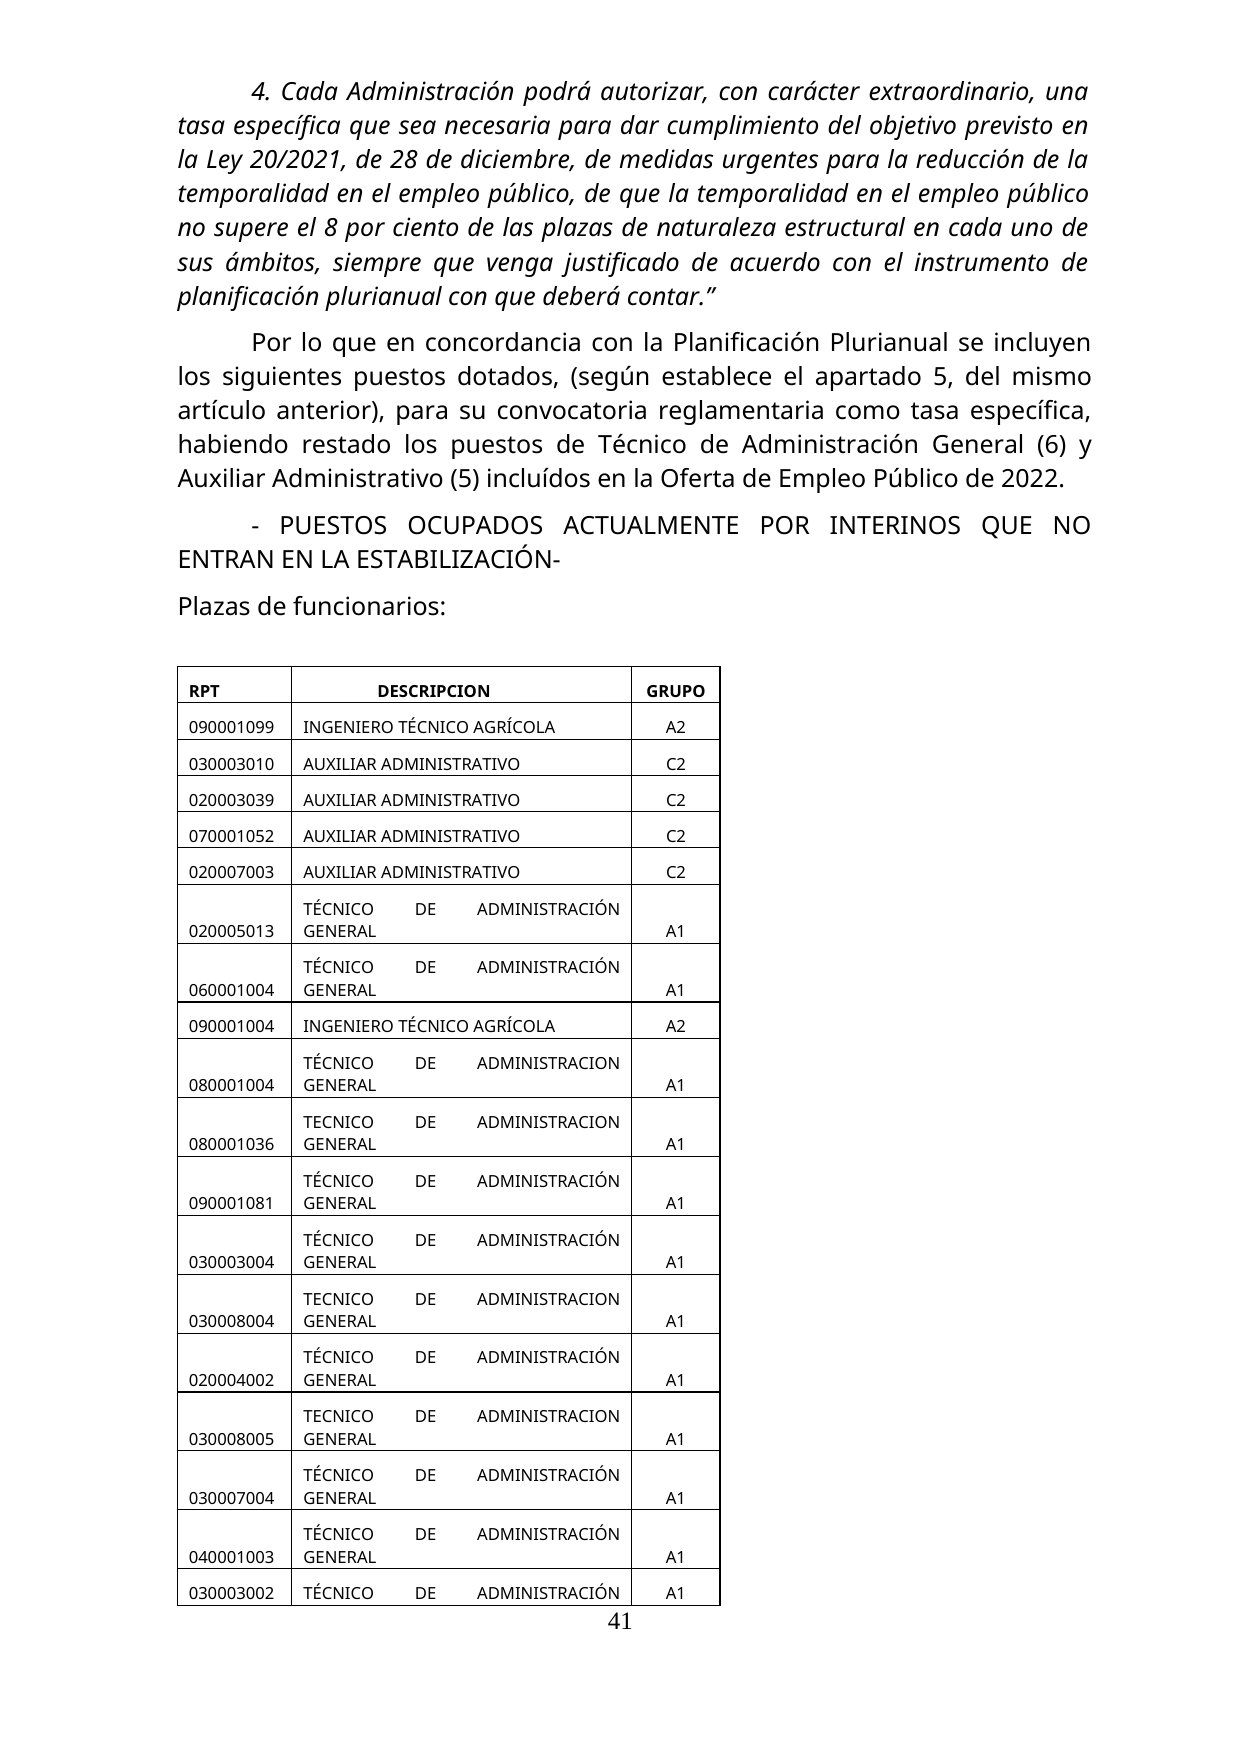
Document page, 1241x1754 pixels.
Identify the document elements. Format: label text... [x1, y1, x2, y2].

table_header RPT [178, 667, 291, 702]
table_cell TECNICO DE ADMINISTRACION GENERAL [292, 1275, 631, 1332]
table_cell TÉCNICO DE ADMINISTRACIÓN GENERAL [292, 1334, 631, 1391]
table_header GRUPO [632, 667, 719, 702]
table_cell 040001003 [178, 1510, 291, 1568]
table_cell TECNICO DE ADMINISTRACION GENERAL [292, 1393, 631, 1450]
table_cell 090001004 [178, 1003, 291, 1038]
table_cell A1 [632, 1098, 719, 1156]
table_cell TÉCNICO DE ADMINISTRACIÓN GENERAL [292, 1451, 631, 1509]
table_cell 080001004 [178, 1039, 291, 1097]
table_cell A1 [632, 1334, 719, 1391]
table_cell TÉCNICO DE ADMINISTRACIÓN GENERAL [292, 885, 631, 942]
table_cell 030003010 [178, 740, 291, 775]
text Plazas de funcionarios: [177, 588, 1093, 622]
table_cell A1 [632, 1569, 719, 1604]
table_cell A1 [632, 1216, 719, 1273]
table_cell TÉCNICO DE ADMINISTRACIÓN [292, 1569, 631, 1604]
table_cell 020007003 [178, 848, 291, 883]
table_cell A2 [632, 1003, 719, 1038]
table_cell INGENIERO TÉCNICO AGRÍCOLA [292, 1003, 631, 1038]
table_cell INGENIERO TÉCNICO AGRÍCOLA [292, 703, 631, 738]
table_cell 090001081 [178, 1157, 291, 1214]
table_cell C2 [632, 848, 719, 883]
text Por lo que en concordancia con la Planificación Plurianual se incluyen los siguientes puestos dotados, (según establece el apartado 5, del mismo artículo anterior), para su convocatoria reglamentaria como tasa específica, habiendo restado los puestos de Técnico de Administración General (6) y Auxiliar Administrativo (5) incluídos en la Oferta de Empleo Público de 2022. [177, 325, 1093, 495]
table_cell A1 [632, 1039, 719, 1097]
table_cell 030007004 [178, 1451, 291, 1509]
table_cell TÉCNICO DE ADMINISTRACIÓN GENERAL [292, 1157, 631, 1214]
table_cell 060001004 [178, 944, 291, 1001]
table_cell TÉCNICO DE ADMINISTRACION GENERAL [292, 1039, 631, 1097]
table_cell TÉCNICO DE ADMINISTRACIÓN GENERAL [292, 1510, 631, 1568]
table_cell 020004002 [178, 1334, 291, 1391]
table_cell 030003002 [178, 1569, 291, 1604]
table_cell 030003004 [178, 1216, 291, 1273]
table_cell AUXILIAR ADMINISTRATIVO [292, 848, 631, 883]
table_cell A2 [632, 703, 719, 738]
table_cell A1 [632, 1275, 719, 1332]
table_cell 020003039 [178, 776, 291, 811]
table_cell TÉCNICO DE ADMINISTRACIÓN GENERAL [292, 1216, 631, 1273]
table_cell C2 [632, 740, 719, 775]
text - PUESTOS OCUPADOS ACTUALMENTE POR INTERINOS QUE NO ENTRAN EN LA ESTABILIZACIÓN- [177, 508, 1093, 576]
table_cell A1 [632, 1393, 719, 1450]
table_cell A1 [632, 1510, 719, 1568]
table_cell A1 [632, 944, 719, 1001]
table_cell AUXILIAR ADMINISTRATIVO [292, 740, 631, 775]
table_cell 020005013 [178, 885, 291, 942]
table_cell TÉCNICO DE ADMINISTRACIÓN GENERAL [292, 944, 631, 1001]
table_cell 030008004 [178, 1275, 291, 1332]
table_cell 030008005 [178, 1393, 291, 1450]
text 4. Cada Administración podrá autorizar, con carácter extraordinario, una tasa específica que sea necesaria para dar cumplimiento del objetivo previsto en la Ley 20/2021, de 28 de diciembre, de medidas urgentes para la reducción de la temporalidad en el empleo público, de que la temporalidad en el empleo público no supere el 8 por ciento de las plazas de naturaleza estructural en cada uno de sus ámbitos, siempre que venga justificado de acuerdo con el instrumento de planificación plurianual con que deberá contar.” [177, 74, 1093, 312]
table_cell 070001052 [178, 812, 291, 847]
table_cell C2 [632, 776, 719, 811]
table_cell 080001036 [178, 1098, 291, 1156]
table_cell C2 [632, 812, 719, 847]
table_cell TECNICO DE ADMINISTRACION GENERAL [292, 1098, 631, 1156]
table_cell A1 [632, 1157, 719, 1214]
table_cell A1 [632, 1451, 719, 1509]
table_cell AUXILIAR ADMINISTRATIVO [292, 776, 631, 811]
table_cell A1 [632, 885, 719, 942]
table_header DESCRIPCION [292, 667, 631, 702]
table_cell AUXILIAR ADMINISTRATIVO [292, 812, 631, 847]
table_cell 090001099 [178, 703, 291, 738]
